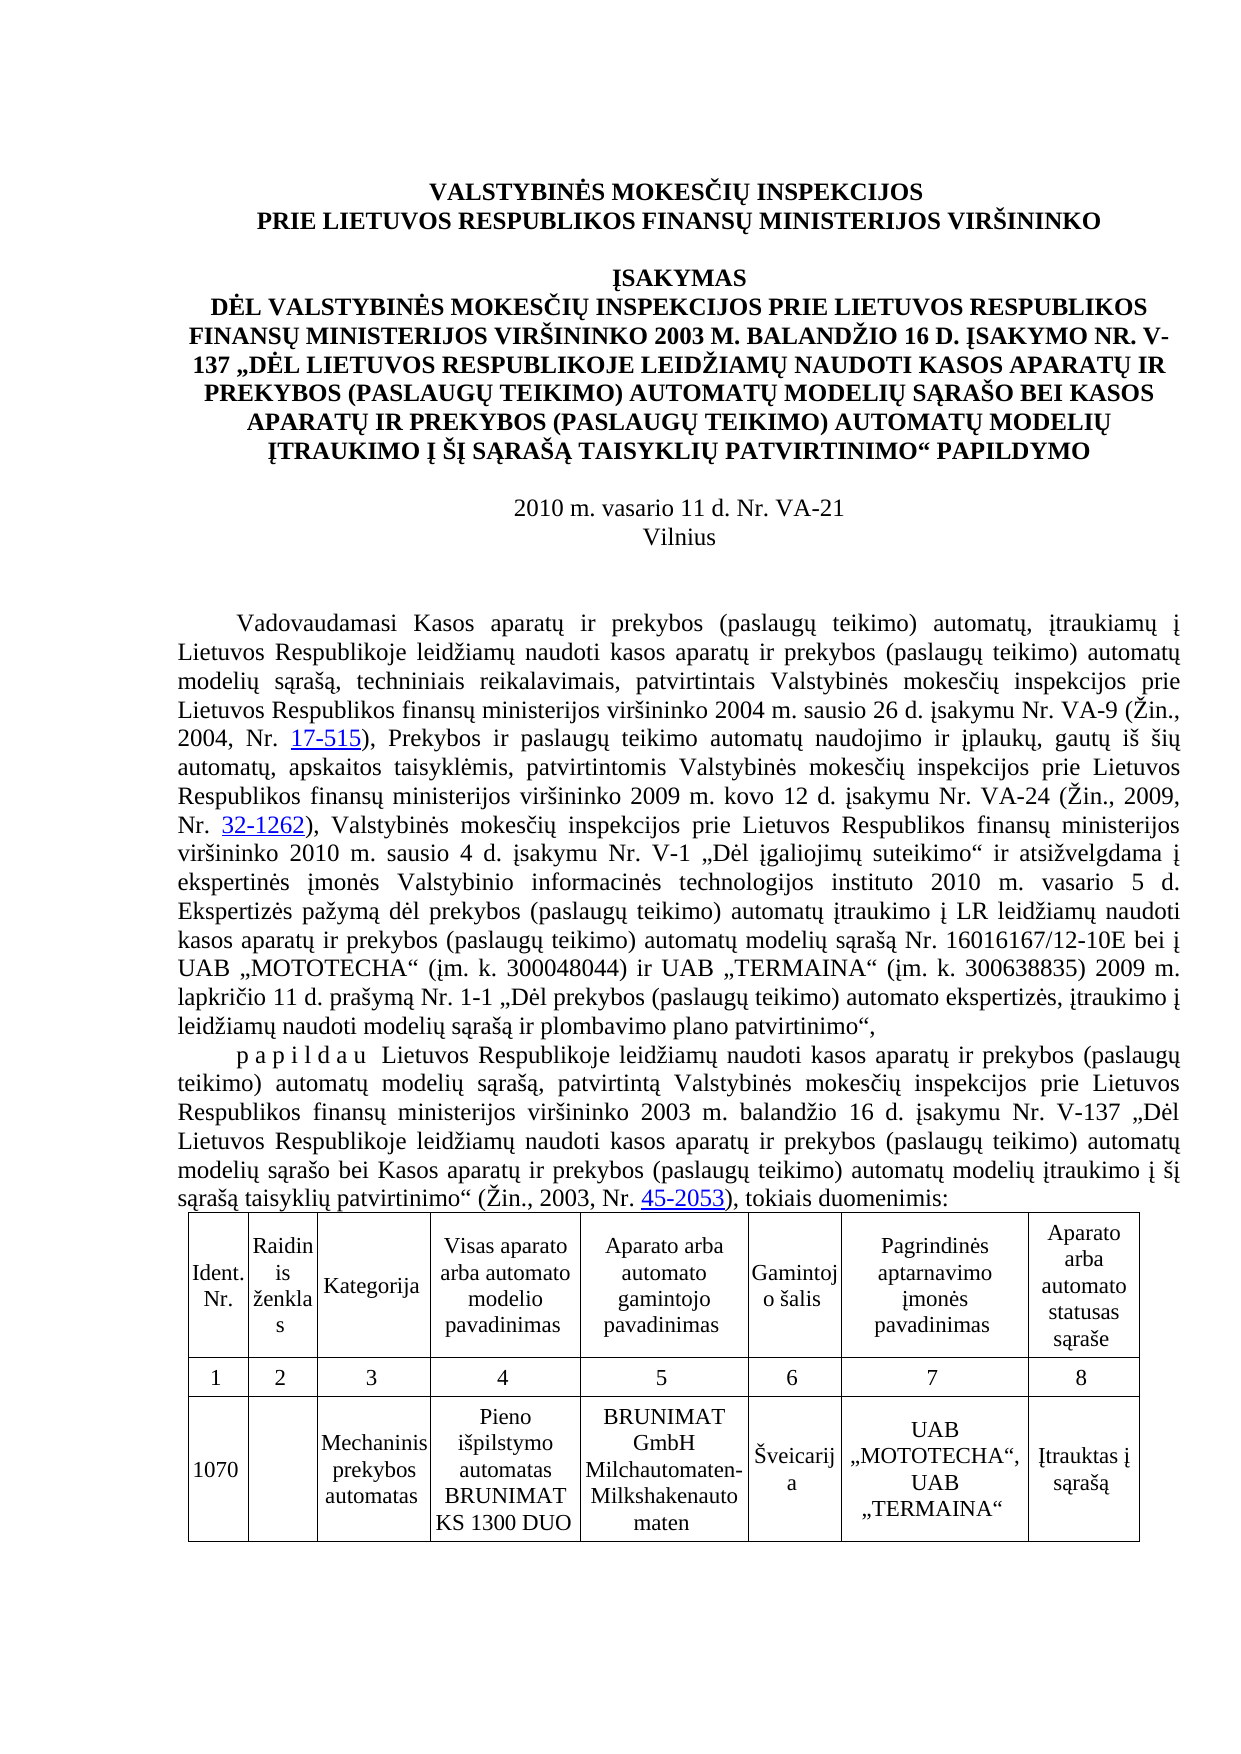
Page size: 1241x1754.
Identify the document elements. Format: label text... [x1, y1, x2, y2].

table_cell 2 [249, 1358, 317, 1396]
table_cell 8 [1029, 1358, 1139, 1396]
text 2010 m. vasario 11 d. Nr. VA-21 [177, 493, 1181, 522]
table_cell Pieno išpilstymo automatas BRUNIMAT KS 1300 DUO [431, 1397, 580, 1541]
table_cell 1 [189, 1358, 248, 1396]
table_header Gamintojo šalis [749, 1213, 841, 1357]
table_cell 7 [842, 1358, 1028, 1396]
text PRIE LIETUVOS RESPUBLIKOS FINANSŲ MINISTERIJOS VIRŠININKO [177, 206, 1181, 235]
table_header Raidinis ženklas [249, 1213, 317, 1357]
table_header Aparato arba automato statusas sąraše [1029, 1213, 1139, 1357]
table_cell Įtrauktas į sąrašą [1029, 1397, 1139, 1541]
text VALSTYBINĖS MOKESČIŲ INSPEKCIJOS [177, 177, 1181, 206]
table_cell 1070 [189, 1397, 248, 1541]
table_cell Mechaninis prekybos automatas [318, 1397, 430, 1541]
table_cell 4 [431, 1358, 580, 1396]
table_cell 6 [749, 1358, 841, 1396]
text Vadovaudamasi Kasos aparatų ir prekybos (paslaugų teikimo) automatų, įtraukiamų į Lietuvos Respublikoje leidžiamų naudoti kasos aparatų ir prekybos (paslaugų teikimo) automatų modelių sąrašą, techniniais reikalavimais, patvirtintais Valstybinės mokesčių inspekcijos prie Lietuvos Respublikos finansų ministerijos viršininko 2004 m. sausio 26 d. įsakymu Nr. VA-9 (Žin., 2004, Nr. 17-515), Prekybos ir paslaugų teikimo automatų naudojimo ir įplaukų, gautų iš šių automatų, apskaitos taisyklėmis, patvirtintomis Valstybinės mokesčių inspekcijos prie Lietuvos Respublikos finansų ministerijos viršininko 2009 m. kovo 12 d. įsakymu Nr. VA-24 (Žin., 2009, Nr. 32-1262), Valstybinės mokesčių inspekcijos prie Lietuvos Respublikos finansų ministerijos viršininko 2010 m. sausio 4 d. įsakymu Nr. V-1 „Dėl įgaliojimų suteikimo“ ir atsižvelgdama į ekspertinės įmonės Valstybinio informacinės technologijos instituto 2010 m. vasario 5 d. Ekspertizės pažymą dėl prekybos (paslaugų teikimo) automatų įtraukimo į LR leidžiamų naudoti kasos aparatų ir prekybos (paslaugų teikimo) automatų modelių sąrašą Nr. 16016167/12-10E bei į UAB „MOTOTECHA“ (įm. k. 300048044) ir UAB „TERMAINA“ (įm. k. 300638835) 2009 m. lapkričio 11 d. prašymą Nr. 1-1 „Dėl prekybos (paslaugų teikimo) automato ekspertizės, įtraukimo į leidžiamų naudoti modelių sąrašą ir plombavimo plano patvirtinimo“, [177, 608, 1181, 1040]
table_header Kategorija [318, 1213, 430, 1357]
table_cell 5 [581, 1358, 748, 1396]
table_header Ident. Nr. [189, 1213, 248, 1357]
text ĮSAKYMAS [177, 263, 1181, 292]
text Vilnius [177, 522, 1181, 551]
text DĖL VALSTYBINĖS MOKESČIŲ INSPEKCIJOS PRIE LIETUVOS RESPUBLIKOS FINANSŲ MINISTERIJOS VIRŠININKO 2003 M. BALANDŽIO 16 D. ĮSAKYMO Nr. V-137 „DĖL LIETUVOS RESPUBLIKOJE LEIDŽIAMŲ NAUDOTI KASOS APARATŲ IR PREKYBOS (PASLAUGŲ TEIKIMO) AUTOMATŲ MODELIŲ SĄRAŠO BEI KASOS APARATŲ IR PREKYBOS (PASLAUGŲ TEIKIMO) AUTOMATŲ MODELIŲ ĮTRAUKIMO Į ŠĮ SĄRAŠĄ TAISYKLIŲ PATVIRTINIMO“ PAPILDYMO [177, 292, 1181, 465]
table_cell UAB „MOTOTECHA“, UAB „TERMAINA“ [842, 1397, 1028, 1541]
table_header Aparato arba automato gamintojo pavadinimas [581, 1213, 748, 1357]
table_cell BRUNIMAT GmbH Milchautomaten-Milkshakenautomaten [581, 1397, 748, 1541]
table_header Visas aparato arba automato modelio pavadinimas [431, 1213, 580, 1357]
table_cell [249, 1397, 317, 1541]
table_cell Šveicarija [749, 1397, 841, 1541]
table_cell 3 [318, 1358, 430, 1396]
table_header Pagrindinės aptarnavimo įmonės pavadinimas [842, 1213, 1028, 1357]
text papildau Lietuvos Respublikoje leidžiamų naudoti kasos aparatų ir prekybos (paslaugų teikimo) automatų modelių sąrašą, patvirtintą Valstybinės mokesčių inspekcijos prie Lietuvos Respublikos finansų ministerijos viršininko 2003 m. balandžio 16 d. įsakymu Nr. V-137 „Dėl Lietuvos Respublikoje leidžiamų naudoti kasos aparatų ir prekybos (paslaugų teikimo) automatų modelių sąrašo bei Kasos aparatų ir prekybos (paslaugų teikimo) automatų modelių įtraukimo į šį sąrašą taisyklių patvirtinimo“ (Žin., 2003, Nr. 45-2053), tokiais duomenimis: [177, 1040, 1181, 1212]
